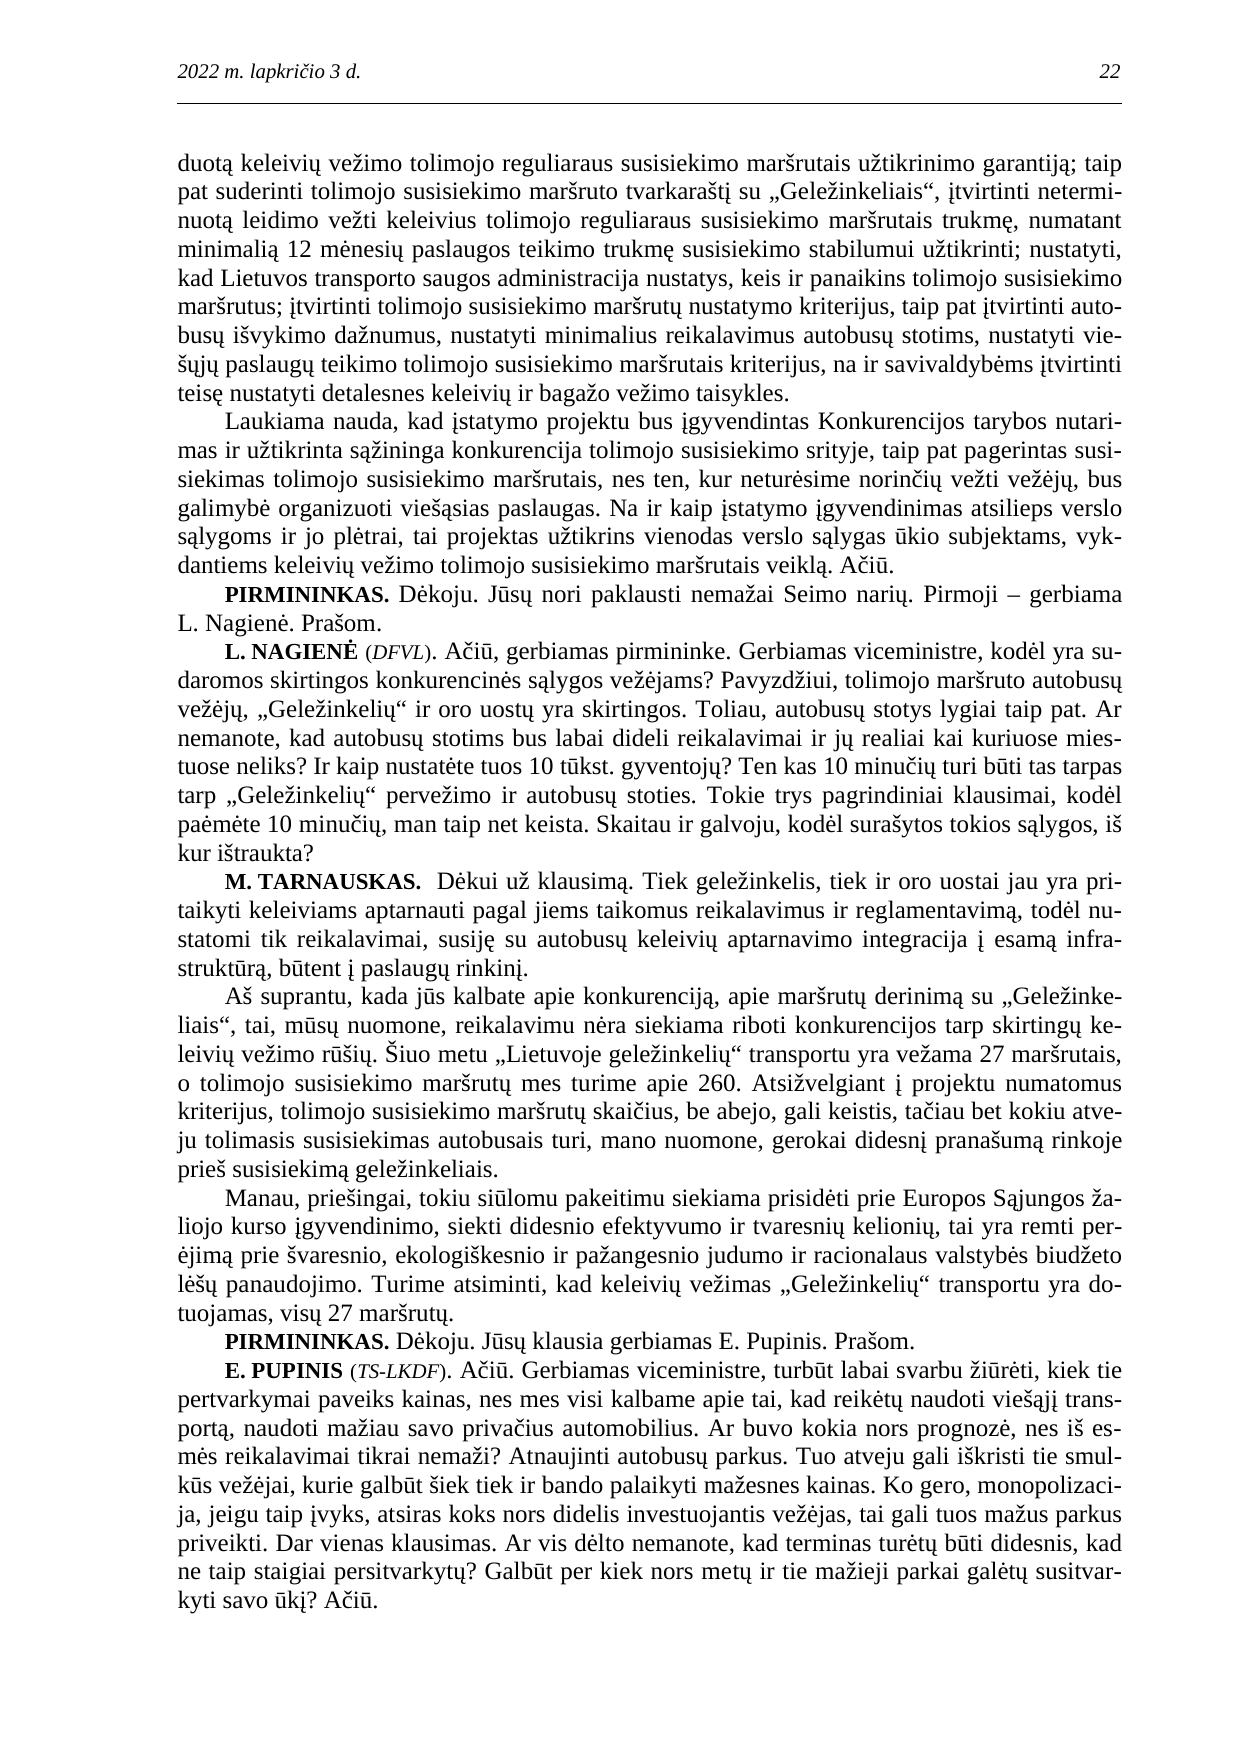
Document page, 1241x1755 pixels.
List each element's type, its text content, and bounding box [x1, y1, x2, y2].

text Aš su­pran­tu, ka­da jūs kal­ba­te apie kon­ku­ren­ci­ją, apie marš­ru­tų de­ri­ni­mą su „Ge­le­žin­ke­liais“, tai, mū­sų nuo­mo­ne, rei­ka­la­vi­mu nė­ra sie­kia­ma ri­bo­ti kon­ku­ren­ci­jos tarp skir­tin­gų ke­leivių ve­ži­mo rū­šių. Šiuo me­tu „Lie­tu­vo­je ge­le­žin­ke­lių“ trans­por­tu yra ve­ža­ma 27 marš­ru­tais, o to­li­mo­jo su­si­sie­ki­mo marš­ru­tų mes tu­ri­me apie 260. At­si­žvel­giant į pro­jek­tu nu­ma­to­mus kri­te­ri­jus, to­li­mo­jo su­si­sie­ki­mo marš­ru­tų skai­čius, be abe­jo, ga­li keis­tis, ta­čiau bet ko­kiu at­ve­ju to­li­ma­sis su­si­sie­ki­mas au­to­bu­sais tu­ri, ma­no nuo­mo­ne, ge­ro­kai di­des­nį pra­na­šu­mą rin­ko­je prieš su­si­sie­ki­mą ge­le­žin­ke­liais. [177, 981, 1122, 1183]
text M. TARNAUSKAS. Dė­kui už klau­si­mą. Tiek ge­le­žin­ke­lis, tiek ir oro uos­tai jau yra pri­tai­ky­ti ke­lei­viams ap­tar­nau­ti pa­gal jiems tai­ko­mus rei­ka­la­vi­mus ir reg­la­men­ta­vi­mą, to­dėl nu­sta­to­mi tik rei­ka­la­vi­mai, su­si­ję su au­to­bu­sų ke­lei­vių ap­tar­na­vi­mo in­teg­ra­ci­ja į esa­mą in­fra­struk­tū­rą, bū­tent į pa­slau­gų rin­ki­nį. [177, 866, 1122, 981]
text PIRMININKAS. Dė­ko­ju. Jū­sų no­ri pa­klaus­ti ne­ma­žai Sei­mo na­rių. Pir­mo­ji – ger­bia­ma L. Na­gie­nė. Pra­šom. [177, 579, 1122, 636]
text Ma­nau, prie­šin­gai, to­kiu siū­lo­mu pa­kei­ti­mu sie­kia­ma pri­si­dė­ti prie Eu­ro­pos Są­jun­gos ža­lio­jo kur­so įgy­ven­di­ni­mo, siek­ti di­des­nio efek­ty­vu­mo ir tva­res­nių ke­lio­nių, tai yra rem­ti per­ėji­mą prie šva­res­nio, eko­lo­giš­kes­nio ir pa­žan­ges­nio ju­du­mo ir ra­cio­na­laus vals­ty­bės biu­dže­to lė­šų pa­nau­do­ji­mo. Tu­ri­me at­si­min­ti, kad ke­lei­vių ve­ži­mas „Ge­le­žin­ke­lių“ trans­por­tu yra do­tuo­ja­mas, vi­sų 27 marš­ru­tų. [177, 1183, 1122, 1326]
text E. PUPINIS (TS-LKDF). Ačiū. Ger­bia­mas vi­ce­mi­nist­re, tur­būt la­bai svar­bu žiū­rė­ti, kiek tie per­tvar­ky­mai pa­veiks kai­nas, nes mes vi­si kal­ba­me apie tai, kad rei­kė­tų nau­do­ti vie­šą­jį trans­por­tą, nau­do­ti ma­žiau sa­vo pri­va­čius au­to­mo­bi­lius. Ar bu­vo ko­kia nors prog­no­zė, nes iš es­mės rei­ka­la­vi­mai tik­rai ne­ma­ži? At­nau­jin­ti au­to­bu­sų par­kus. Tuo at­ve­ju ga­li iš­kris­ti tie smul­kūs ve­žė­jai, ku­rie gal­būt šiek tiek ir ban­do pa­lai­ky­ti ma­žes­nes kai­nas. Ko ge­ro, mo­no­po­li­za­ci­ja, jei­gu taip įvyks, at­si­ras koks nors di­de­lis in­ves­tuo­jan­tis ve­žė­jas, tai ga­li tuos ma­žus par­kus pri­veik­ti. Dar vie­nas klau­si­mas. Ar vis dėl­to ne­ma­no­te, kad ter­mi­nas tu­rė­tų bū­ti di­des­nis, kad ne taip stai­giai per­si­tvar­ky­tų? Gal­būt per kiek nors me­tų ir tie ma­žie­ji par­kai ga­lė­tų su­si­tvar­ky­ti sa­vo ūkį? Ačiū. [177, 1355, 1122, 1614]
text L. NAGIENĖ (DFVL). Ačiū, ger­bia­mas pir­mi­nin­ke. Ger­bia­mas vi­ce­mi­nist­re, ko­dėl yra su­da­ro­mos skir­tin­gos kon­ku­ren­ci­nės są­ly­gos ve­žė­jams? Pa­vyz­džiui, to­li­mo­jo marš­ru­to au­to­bu­sų ve­žė­jų, „Ge­le­žin­ke­lių“ ir oro uos­tų yra skir­tin­gos. To­liau, au­to­bu­sų sto­tys ly­giai taip pat. Ar ne­ma­no­te, kad au­to­bu­sų sto­tims bus la­bai di­de­li rei­ka­la­vi­mai ir jų re­a­liai kai ku­riuo­se mies­tuo­se ne­liks? Ir kaip nu­sta­tė­te tuos 10 tūkst. gy­ven­to­jų? Ten kas 10 minučių tu­ri bū­ti tas tar­pas tarp „Ge­le­žin­ke­lių“ per­ve­ži­mo ir au­to­bu­sų sto­ties. To­kie trys pa­grin­di­niai klau­si­mai, ko­dėl pa­ė­mė­te 10 mi­nu­čių, man taip net keis­ta. Skai­tau ir gal­vo­ju, ko­dėl su­ra­šy­tos to­kios są­ly­gos, iš kur iš­trauk­ta? [177, 636, 1122, 866]
text PIRMININKAS. Dė­ko­ju. Jū­sų klau­sia ger­bia­mas E. Pu­pi­nis. Pra­šom. [177, 1326, 1122, 1355]
text duo­tą ke­lei­vių ve­ži­mo to­li­mo­jo re­gu­lia­raus su­si­sie­ki­mo marš­ru­tais už­tik­ri­ni­mo ga­ran­ti­ją; taip pat su­de­rin­ti to­li­mo­jo su­si­sie­ki­mo marš­ru­to tvar­ka­raš­tį su „Ge­le­žin­ke­liais“, įtvir­tin­ti ne­ter­mi­nuo­tą lei­di­mo vež­ti ke­lei­vius to­li­mo­jo re­gu­lia­raus su­si­sie­ki­mo marš­ru­tais truk­mę, nu­ma­tant mi­ni­ma­lią 12 mė­ne­sių pa­slau­gos tei­ki­mo truk­mę su­si­sie­ki­mo sta­bi­lu­mui už­tik­rin­ti; nu­sta­ty­ti, kad Lie­tu­vos trans­por­to sau­gos ad­mi­nist­ra­ci­ja nu­sta­tys, keis ir pa­nai­kins to­li­mo­jo su­si­sie­ki­mo marš­ru­tus; įtvir­tin­ti to­li­mo­jo su­si­sie­ki­mo marš­ru­tų nu­sta­ty­mo kri­te­ri­jus, taip pat įtvir­tin­ti au­to­bu­sų iš­vy­ki­mo daž­nu­mus, nu­sta­ty­ti mi­ni­ma­lius rei­ka­la­vi­mus au­to­bu­sų sto­tims, nu­sta­ty­ti vie­šų­jų pa­slau­gų tei­ki­mo to­li­mo­jo su­si­sie­ki­mo marš­ru­tais kri­te­ri­jus, na ir sa­vi­val­dy­bėms įtvir­tin­ti tei­sę nu­sta­ty­ti de­ta­les­nes ke­lei­vių ir ba­ga­žo ve­ži­mo tai­syk­les. [177, 148, 1122, 406]
text Lau­kia­ma nau­da, kad įsta­ty­mo pro­jek­tu bus įgy­ven­din­tas Kon­ku­ren­ci­jos ta­ry­bos nu­ta­ri­mas ir už­tik­rin­ta są­ži­nin­ga kon­ku­ren­ci­ja to­li­mo­jo su­si­sie­ki­mo sri­ty­je, taip pat pa­ge­rin­tas su­si­sie­ki­mas to­li­mo­jo su­si­sie­ki­mo marš­ru­tais, nes ten, kur ne­tu­rė­si­me no­rin­čių vež­ti ve­žė­jų, bus ga­li­my­bė or­ga­ni­zuo­ti vie­šą­sias pa­slau­gas. Na ir kaip įsta­ty­mo įgy­ven­di­ni­mas at­si­lieps ver­slo są­ly­goms ir jo plėt­rai, tai pro­jek­tas už­tik­rins vie­no­das ver­slo są­ly­gas ūkio sub­jek­tams, vyk­dan­tiems ke­lei­vių ve­ži­mo to­li­mo­jo su­si­sie­ki­mo marš­ru­tais veik­lą. Ačiū. [177, 406, 1122, 579]
